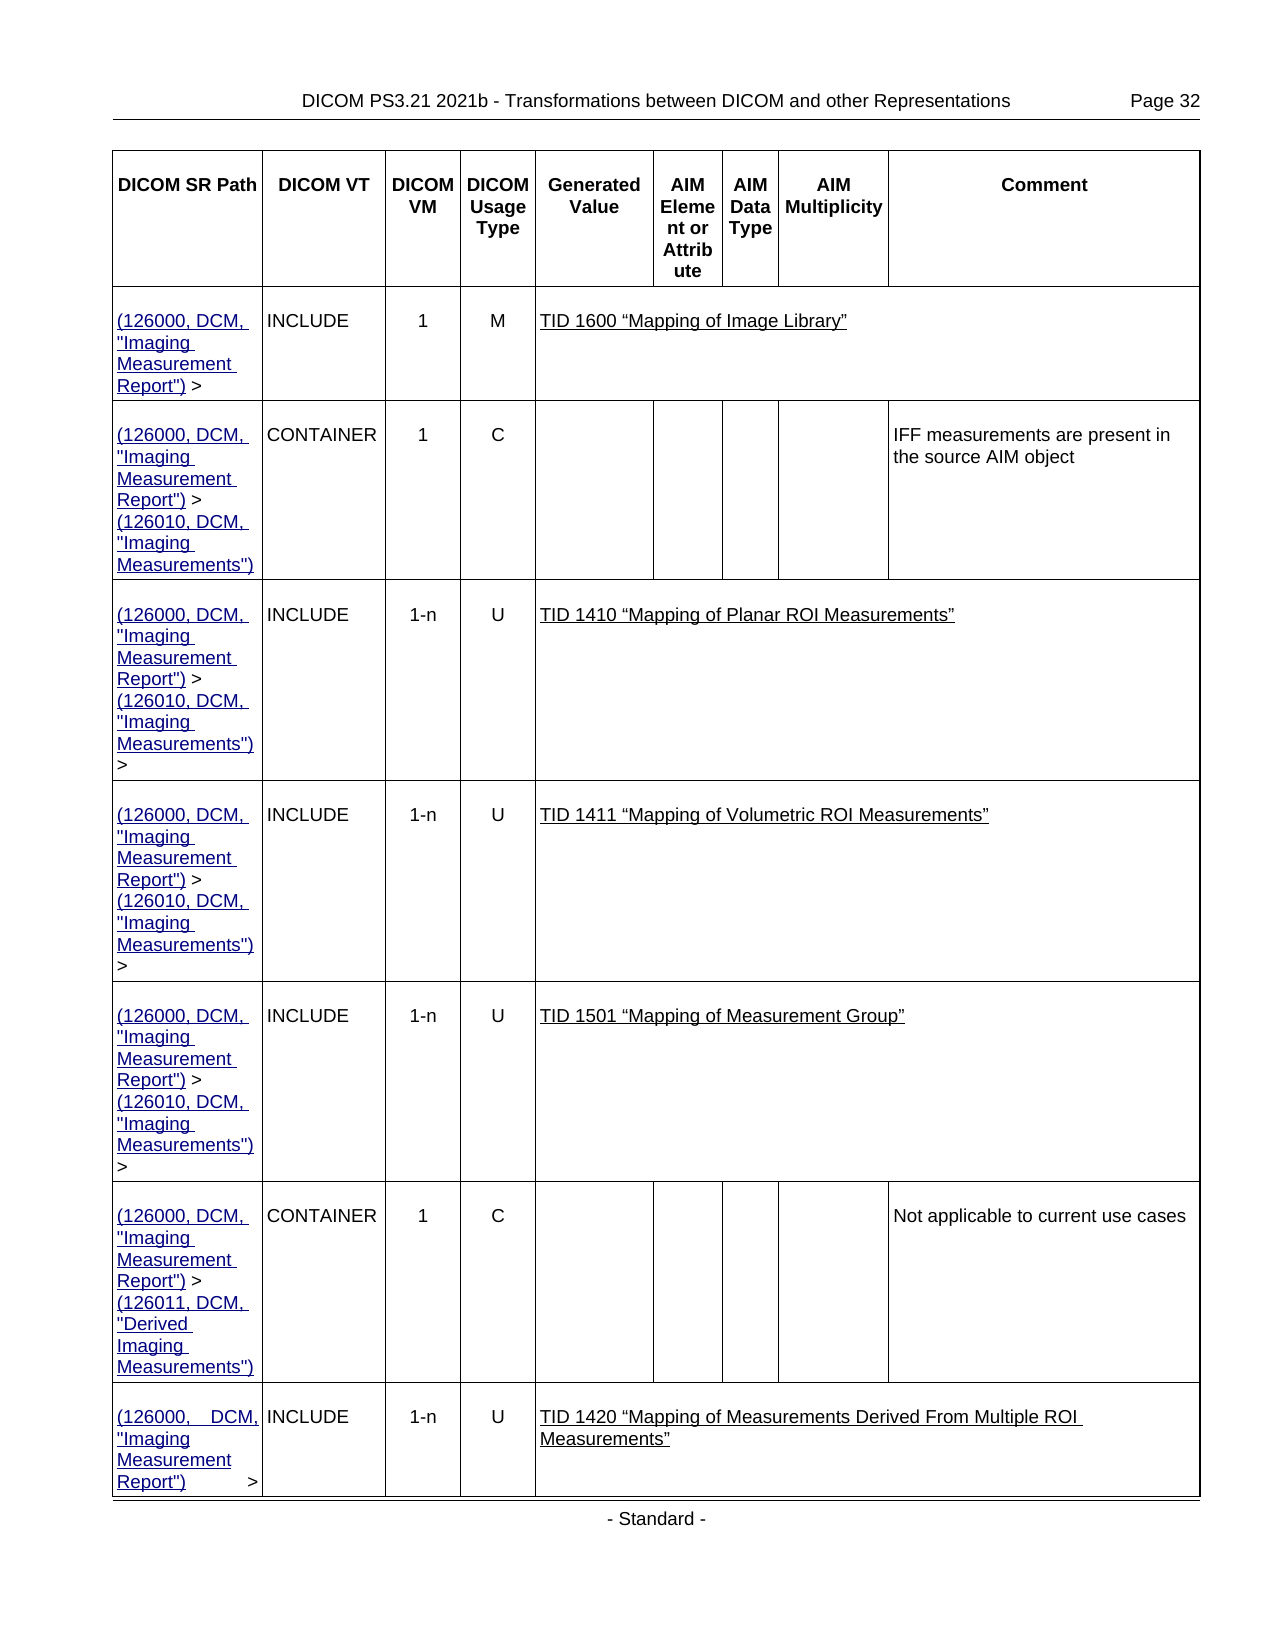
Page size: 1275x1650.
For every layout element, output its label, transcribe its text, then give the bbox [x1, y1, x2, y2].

table_cell 1-n [386, 580, 460, 780]
table_cell TID 1600 “Mapping of Image Library” [536, 287, 1199, 400]
table_cell Not applicable to current use cases [889, 1182, 1199, 1382]
table_cell 1 [386, 287, 460, 400]
table_header DICOM Usage Type [461, 151, 535, 286]
table_header Comment [889, 151, 1199, 286]
table_cell IFF measurements are present in the source AIM object [889, 401, 1199, 579]
table_cell (126000, DCM, "Imaging Measurement Report") > [113, 287, 262, 400]
table_cell C [461, 1182, 535, 1382]
table_cell 1-n [386, 982, 460, 1181]
table_cell [723, 1182, 778, 1382]
table_cell TID 1420 “Mapping of Measurements Derived From Multiple ROI Measurements” [536, 1383, 1199, 1496]
table_header Generated Value [536, 151, 653, 286]
table_header AIM Multiplicity [779, 151, 888, 286]
table_cell TID 1501 “Mapping of Measurement Group” [536, 982, 1199, 1181]
table_cell (126000, DCM, "Imaging Measurement Report") > (126010, DCM, "Imaging Measurements") > [113, 580, 262, 780]
table_header DICOM SR Path [113, 151, 262, 286]
table_cell U [461, 580, 535, 780]
table_cell INCLUDE [263, 580, 385, 780]
table_cell C [461, 401, 535, 579]
table_cell [654, 1182, 722, 1382]
table_cell [723, 401, 778, 579]
table_cell 1 [386, 401, 460, 579]
table_cell [536, 401, 653, 579]
table_cell U [461, 781, 535, 981]
table_cell 1-n [386, 781, 460, 981]
table_cell [779, 1182, 888, 1382]
table_cell M [461, 287, 535, 400]
table_cell [654, 401, 722, 579]
table_header AIM Data Type [723, 151, 778, 286]
table_cell 1 [386, 1182, 460, 1382]
table_header DICOM VT [263, 151, 385, 286]
table_cell U [461, 982, 535, 1181]
table_cell INCLUDE [263, 287, 385, 400]
table_cell TID 1410 “Mapping of Planar ROI Measurements” [536, 580, 1199, 780]
table_cell CONTAINER [263, 401, 385, 579]
table_cell U [461, 1383, 535, 1496]
table_cell (126000, DCM, "Imaging Measurement Report") > [113, 1383, 262, 1496]
table_header AIM Element or Attribute [654, 151, 722, 286]
table_cell (126000, DCM, "Imaging Measurement Report") > (126010, DCM, "Imaging Measurements") > [113, 781, 262, 981]
table_cell (126000, DCM, "Imaging Measurement Report") > (126010, DCM, "Imaging Measurements") [113, 401, 262, 579]
table_cell CONTAINER [263, 1182, 385, 1382]
table_cell INCLUDE [263, 1383, 385, 1496]
table_cell TID 1411 “Mapping of Volumetric ROI Measurements” [536, 781, 1199, 981]
table_cell [779, 401, 888, 579]
table_cell INCLUDE [263, 982, 385, 1181]
table_cell [536, 1182, 653, 1382]
table_cell (126000, DCM, "Imaging Measurement Report") > (126010, DCM, "Imaging Measurements") > [113, 982, 262, 1181]
table_cell (126000, DCM, "Imaging Measurement Report") > (126011, DCM, "Derived Imaging Measurements") [113, 1182, 262, 1382]
table_cell INCLUDE [263, 781, 385, 981]
table_cell 1-n [386, 1383, 460, 1496]
table_header DICOM VM [386, 151, 460, 286]
